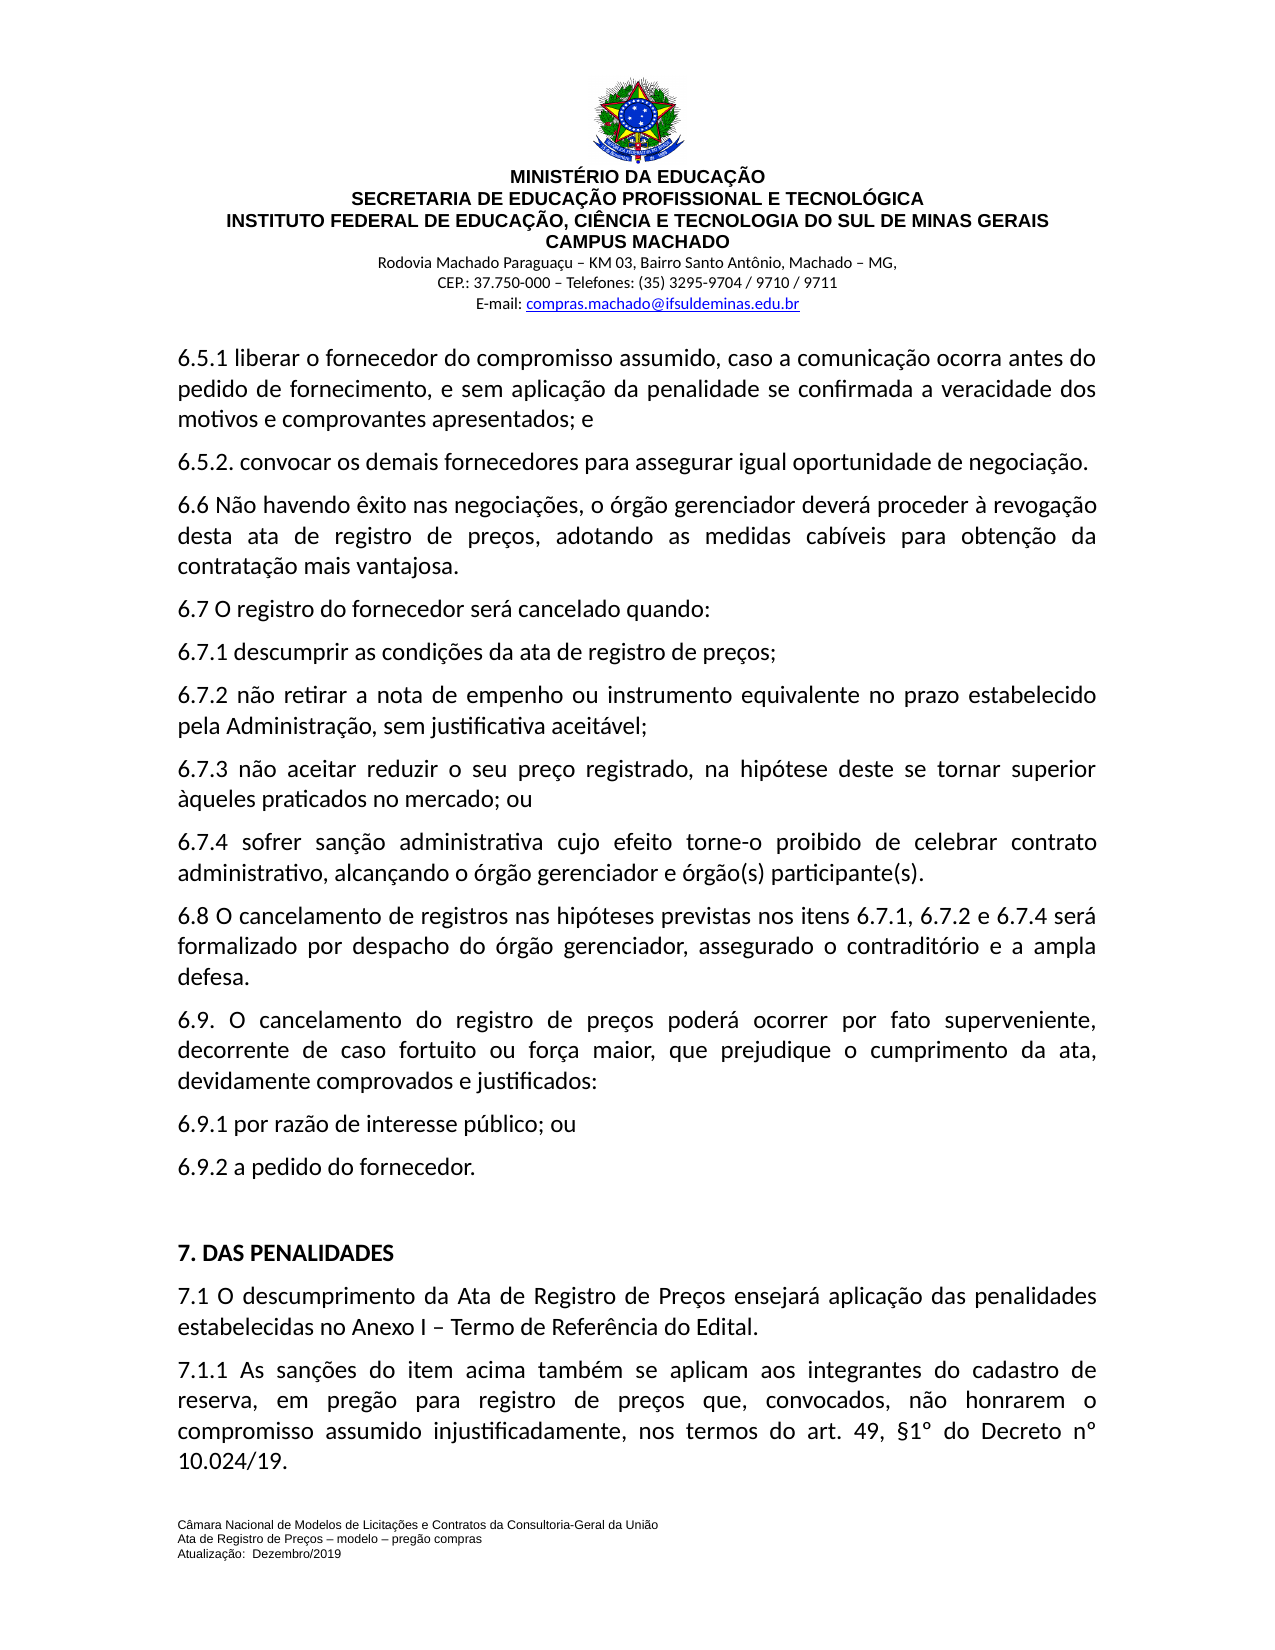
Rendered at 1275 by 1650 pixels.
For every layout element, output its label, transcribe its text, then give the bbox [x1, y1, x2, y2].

list 6.5.1 liberar o fornecedor do compromisso assumido, caso a comunicação ocorra antes do pedido de fornecimento, e sem aplicação da penalidade se confirmada a veracidade dos motivos e comprovantes apresentados; e [177, 342, 1098, 434]
list 6.7.4 sofrer sanção administrativa cujo efeito torne-o proibido de celebrar contrato administrativo, alcançando o órgão gerenciador e órgão(s) participante(s). [177, 826, 1098, 887]
list 6.9. O cancelamento do registro de preços poderá ocorrer por fato superveniente, decorrente de caso fortuito ou força maior, que prejudique o cumprimento da ata, devidamente comprovados e justificados: [177, 1004, 1098, 1096]
list 6.7 O registro do fornecedor será cancelado quando: [177, 593, 1098, 624]
picture [588, 75, 687, 165]
list 7.1.1 As sanções do item acima também se aplicam aos integrantes do cadastro de reserva, em pregão para registro de preços que, convocados, não honrarem o compromisso assumido injustificadamente, nos termos do art. 49, §1º do Decreto nº 10.024/19. [177, 1354, 1098, 1476]
list 7.1 O descumprimento da Ata de Registro de Preços ensejará aplicação das penalidades estabelecidas no Anexo I – Termo de Referência do Edital. [177, 1280, 1098, 1341]
list 6.8 O cancelamento de registros nas hipóteses previstas nos itens 6.7.1, 6.7.2 e 6.7.4 será formalizado por despacho do órgão gerenciador, assegurado o contraditório e a ampla defesa. [177, 900, 1098, 992]
list 6.7.3 não aceitar reduzir o seu preço registrado, na hipótese deste se tornar superior àqueles praticados no mercado; ou [177, 753, 1098, 814]
list 6.9.1 por razão de interesse público; ou [177, 1108, 1098, 1139]
list 6.7.2 não retirar a nota de empenho ou instrumento equivalente no prazo estabelecido pela Administração, sem justificativa aceitável; [177, 679, 1098, 740]
list 6.5.2. convocar os demais fornecedores para assegurar igual oportunidade de negociação. [177, 446, 1098, 477]
list 6.7.1 descumprir as condições da ata de registro de preços; [177, 636, 1098, 667]
list 7. DAS PENALIDADES [177, 1237, 1098, 1268]
list 6.6 Não havendo êxito nas negociações, o órgão gerenciador deverá proceder à revogação desta ata de registro de preços, adotando as medidas cabíveis para obtenção da contratação mais vantajosa. [177, 489, 1098, 581]
list 6.9.2 a pedido do fornecedor. [177, 1151, 1098, 1182]
